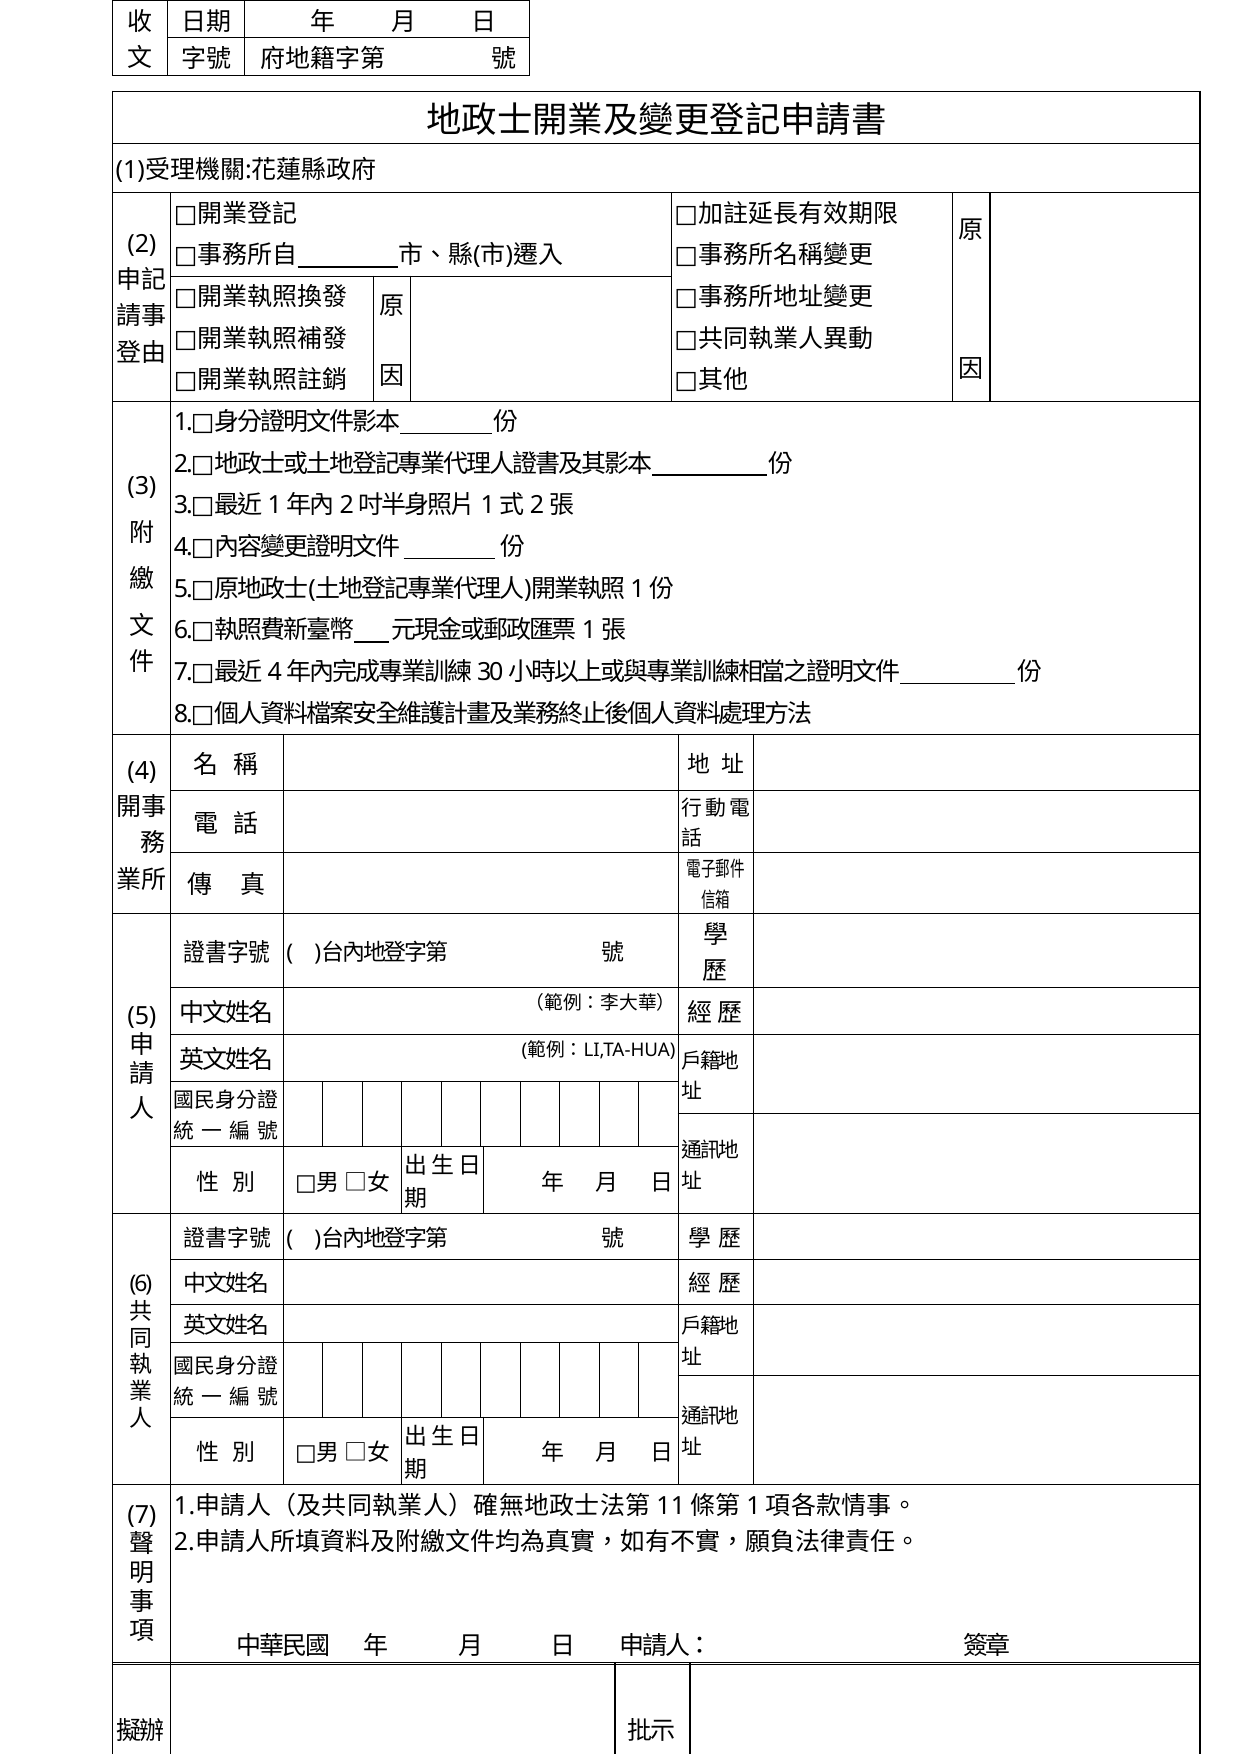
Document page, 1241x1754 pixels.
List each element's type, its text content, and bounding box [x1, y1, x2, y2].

table_cell □加註延長有效期限 □事務所名稱變更 □事務所地址變更 □共同執業人異動 □其他 [672, 193, 952, 401]
table_cell [284, 1343, 322, 1417]
table_cell □男 □女 [284, 1418, 401, 1484]
table_cell [323, 1082, 362, 1146]
table_cell 通訊地址 [679, 1114, 753, 1213]
table_cell □男 □女 [284, 1147, 401, 1213]
table_cell (1)受理機關:花蓮縣政府 [113, 144, 1199, 192]
table_cell 經 歷 [679, 1260, 753, 1304]
table_cell 戶籍地址 [679, 1305, 753, 1375]
table_cell [113, 76, 529, 91]
table_cell 出生日期 [402, 1418, 483, 1484]
table_cell [754, 988, 1199, 1034]
table_cell [639, 1343, 678, 1417]
table_cell [754, 1035, 1199, 1113]
table_cell 出生日期 [402, 1147, 483, 1213]
table_cell 性 別 [171, 1418, 283, 1484]
table_cell [530, 75, 1219, 91]
table_cell [754, 1305, 1199, 1375]
table_cell 中文姓名 [171, 988, 283, 1034]
table_cell [754, 1214, 1199, 1259]
table_cell 年月日 [484, 1418, 678, 1484]
table_cell [991, 193, 1199, 401]
table_cell 傳 真 [171, 853, 283, 913]
table_cell [560, 1082, 599, 1146]
table_cell 行動電話 [679, 791, 753, 852]
table_cell [639, 1082, 678, 1146]
table_cell [691, 1665, 1199, 1754]
table_header [530, 0, 1219, 37]
table_cell [442, 1082, 480, 1146]
table_cell [323, 1343, 362, 1417]
table_cell (6) 共 同 執 業 人 [113, 1214, 170, 1484]
table_header 收 文 [113, 1, 167, 74]
table_cell [171, 1665, 614, 1754]
table_cell [284, 853, 678, 913]
table_cell (4) 開事 務 業所 [113, 735, 170, 913]
table_cell [402, 1343, 441, 1417]
table_cell [363, 1082, 401, 1146]
table_cell [284, 791, 678, 852]
table_cell 原 因 [374, 277, 410, 401]
table_cell □開業登記 □事務所自 市、縣(市)遷入 [171, 193, 671, 276]
table_cell 擬辦 [113, 1665, 170, 1754]
table_cell [530, 37, 1219, 74]
table_cell [284, 735, 678, 790]
table_cell ( )台內地登字第 號 [284, 914, 678, 987]
table_cell [284, 1082, 322, 1146]
table_cell 證書字號 [171, 1214, 283, 1259]
table_cell [402, 1082, 441, 1146]
table_cell (3) 附 繳 文 件 [113, 402, 170, 734]
table_cell [363, 1343, 401, 1417]
table_cell [1201, 91, 1219, 143]
table_cell [481, 1343, 520, 1417]
table_cell 府地籍字第 號 [245, 38, 529, 74]
table_cell 電 話 [171, 791, 283, 852]
table_cell [754, 1260, 1199, 1304]
table_cell [754, 1376, 1199, 1484]
table_cell [754, 735, 1199, 790]
table_cell [284, 1260, 678, 1304]
table_cell [600, 1082, 638, 1146]
table_cell 英文姓名 [171, 1035, 283, 1081]
table_cell 1.□身分證明文件影本 份 2.□地政士或土地登記專業代理人證書及其影本 份 3.□最近1年內2吋半身照片1式2張 4.□內容變更證明文件 份 5.□原地政士(土地登記專業代理人)開業執照1份 6.□執照費新臺幣 元現金或郵政匯票1張 7.□最近4年內完成專業訓練30小時以上或與專業訓練相當之證明文件 份 8.□個人資料檔案安全維護計畫及業務終止後個人資料處理方法 [171, 402, 1199, 734]
table_cell [560, 1343, 599, 1417]
table_cell 1.申請人（及共同執業人）確無地政士法第11條第1項各款情事。 2.申請人所填資料及附繳文件均為真實，如有不實，願負法律責任。 中華民國 年 月 日 申請人： 簽章 [171, 1485, 1199, 1662]
table_cell 學 歷 [679, 914, 753, 987]
table_cell 學 歷 [679, 1214, 753, 1259]
table_cell （範例：李大華） [284, 988, 678, 1034]
table_cell 通訊地址 [679, 1376, 753, 1484]
table_cell (7) 聲 明 事 項 [113, 1485, 170, 1662]
table_cell 字號 [168, 38, 244, 74]
table_cell 名 稱 [171, 735, 283, 790]
table_cell 電子郵件信箱 [679, 853, 753, 913]
table_cell [284, 1305, 678, 1342]
table_header 日期 [168, 1, 244, 37]
table_cell 國民身分證 統一編號 [171, 1082, 283, 1146]
table_cell □開業執照換發 □開業執照補發 □開業執照註銷 [171, 277, 373, 401]
table_cell 地政士開業及變更登記申請書 [113, 92, 1199, 143]
table_cell [754, 1114, 1199, 1213]
table_cell (5) 申 請 人 [113, 914, 170, 1213]
table_cell [481, 1082, 520, 1146]
table_cell (2) 申記 請事 登由 [113, 193, 170, 401]
table_cell [442, 1343, 480, 1417]
table_cell [521, 1343, 559, 1417]
table_cell (範例：LI,TA-HUA) [284, 1035, 678, 1081]
table_cell 證書字號 [171, 914, 283, 987]
table_cell 英文姓名 [171, 1305, 283, 1342]
table_cell [754, 914, 1199, 987]
table_cell 地 址 [679, 735, 753, 790]
table_cell 中文姓名 [171, 1260, 283, 1304]
table_cell 戶籍地址 [679, 1035, 753, 1113]
table_cell 原 因 [953, 193, 989, 401]
table_cell 批示 [616, 1665, 689, 1754]
table_header 年 月 日 [245, 1, 529, 37]
table_cell 經 歷 [679, 988, 753, 1034]
table_cell 年月日 [484, 1147, 678, 1213]
table_cell [411, 277, 671, 401]
table_cell ( )台內地登字第 號 [284, 1214, 678, 1259]
table_cell 性 別 [171, 1147, 283, 1213]
table_cell [754, 791, 1199, 852]
table_cell [1201, 143, 1219, 1754]
table_cell 國民身分證 統一編號 [171, 1343, 283, 1417]
table_cell [521, 1082, 559, 1146]
table_cell [600, 1343, 638, 1417]
table_cell [754, 853, 1199, 913]
